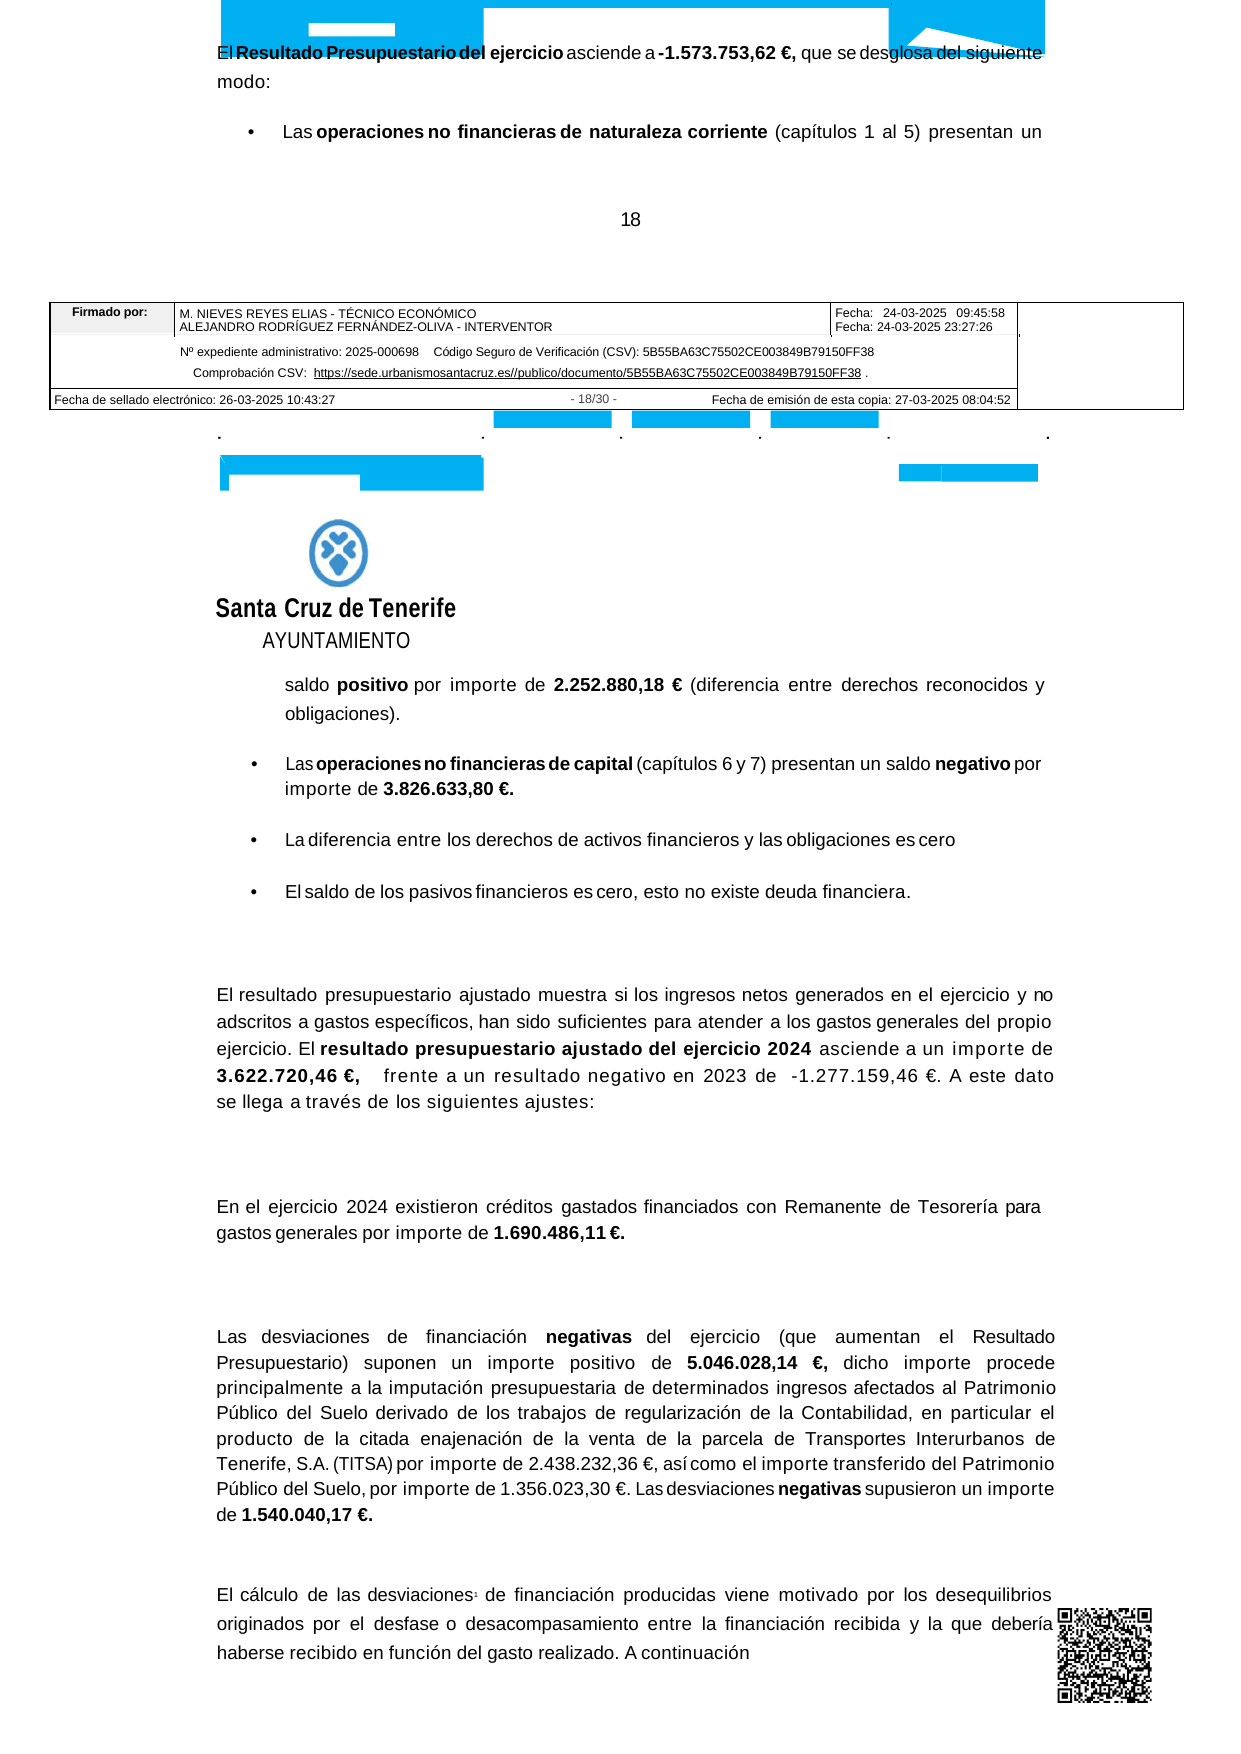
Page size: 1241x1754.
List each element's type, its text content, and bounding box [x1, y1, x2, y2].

text 18 [620, 208, 1045, 231]
table_header Fecha: 24-03-2025 09:45:58 Fecha: 24-03-2025 23:27:26 [831, 303, 1017, 333]
list El saldo de los pasivos financieros es cero, esto no existe deuda financiera. [250, 882, 1190, 903]
text saldo positivo por importe de 2.252.880,18 € (diferencia entre derechos reconocidos y obligaciones). [284, 668, 1055, 726]
text [1053, 208, 1190, 231]
text Santa Cruz de Tenerife AYUNTAMIENTO [215, 593, 1055, 654]
table_cell Nº expediente administrativo: 2025-000698 Código Seguro de Verificación (CSV): 5B55BA63C75502CE003849B79150FF38 Comprobación CSV: https://sede.urbanismosantacruz.es//publico/documento/5B55BA63C75502CE003849B79150FF38 . [221, 335, 1017, 388]
list Las operaciones no financieras de capital (capítulos 6 y 7) presentan un saldo negativo por [242, 753, 1046, 774]
text El resultado presupuestario ajustado muestra si los ingresos netos generados en el ejercicio y no adscritos a gastos específicos, han sido suficientes para atender a los gastos generales del propio ejercicio. El resultado presupuestario ajustado del ejercicio 2024 asciende a un importe de 3.622.720,46 €, frente a un resultado negativo en 2023 de -1.277.159,46 €. A este dato se llega a través de los siguientes ajustes: [216, 979, 1054, 1114]
text importe de 3.826.633,80 €. [284, 778, 1190, 799]
text El Resultado Presupuestario del ejercicio asciende a -1.573.753,62 €, que se desglosa del siguiente modo: [221, 35, 1045, 94]
table_cell [51, 321, 174, 333]
table_cell [51, 335, 175, 388]
list Las operaciones no financieras de naturaleza corriente (capítulos 1 al 5) presentan un [242, 122, 1045, 143]
table_cell Fecha de sellado electrónico: 26-03-2025 10:43:27 - 18/30 - Fecha de emisión de esta copia: 27-03-2025 08:04:52 [51, 389, 1017, 409]
list La diferencia entre los derechos de activos financieros y las obligaciones es cero [250, 830, 1190, 851]
table_header M. NIEVES REYES ELIAS - TÉCNICO ECONÓMICO ALEJANDRO RODRÍGUEZ FERNÁNDEZ-OLIVA - INTERVENTOR [221, 303, 830, 333]
text El cálculo de las desviaciones1 de financiación producidas viene motivado por los desequilibrios originados por el desfase o desacompasamiento entre la financiación recibida y la que debería haberse recibido en función del gasto realizado. A continuación [216, 1579, 1054, 1666]
table_header [1018, 303, 1183, 409]
text En el ejercicio 2024 existieron créditos gastados financiados con Remanente de Tesorería para gastos generales por importe de 1.690.486,11 €. [216, 1193, 1054, 1245]
table_header Firmado por: [51, 303, 174, 321]
text Las desviaciones de financiación negativas del ejercicio (que aumentan el Resultado Presupuestario) suponen un importe positivo de 5.046.028,14 €, dicho importe procede principalmente a la imputación presupuestaria de determinados ingresos afectados al Patrimonio Público del Suelo derivado de los trabajos de regularización de la Contabilidad, en particular el producto de la citada enajenación de la venta de la parcela de Transportes Interurbanos de Tenerife, S.A. (TITSA) por importe de 2.438.232,36 €, así como el importe transferido del Patrimonio Público del Suelo, por importe de 1.356.023,30 €. Las desviaciones negativas supusieron un importe de 1.540.040,17 €. [216, 1324, 1056, 1526]
